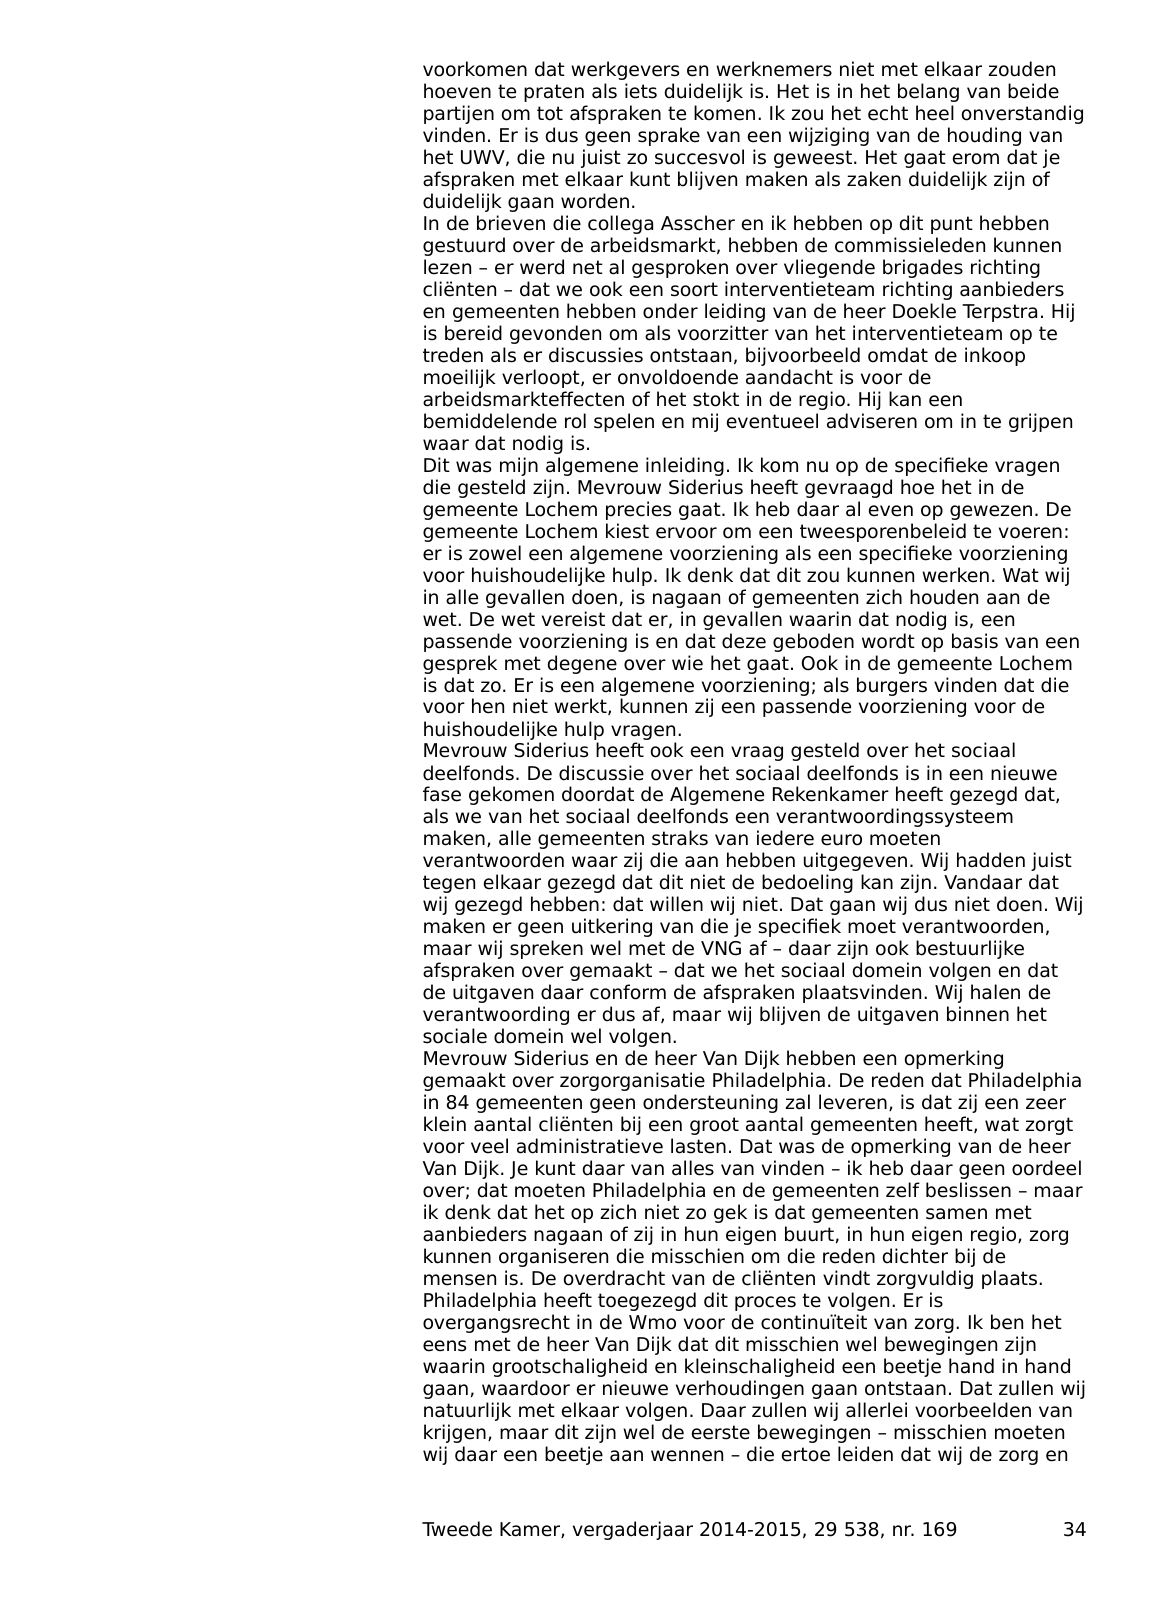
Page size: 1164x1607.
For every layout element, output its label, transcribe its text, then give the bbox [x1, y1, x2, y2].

text Dit was mijn algemene inleiding. Ik kom nu op de specifieke vragen die gesteld zijn. Mevrouw Siderius heeft gevraagd hoe het in de gemeente Lochem precies gaat. Ik heb daar al even op gewezen. De gemeente Lochem kiest ervoor om een tweesporenbeleid te voeren: er is zowel een algemene voorziening als een specifieke voorziening voor huishoudelijke hulp. Ik denk dat dit zou kunnen werken. Wat wij in alle gevallen doen, is nagaan of gemeenten zich houden aan de wet. De wet vereist dat er, in gevallen waarin dat nodig is, een passende voorziening is en dat deze geboden wordt op basis van een gesprek met degene over wie het gaat. Ook in de gemeente Lochem is dat zo. Er is een algemene voorziening; als burgers vinden dat die voor hen niet werkt, kunnen zij een passende voorziening voor de huishoudelijke hulp vragen. [422, 455, 1087, 740]
text Mevrouw Siderius en de heer Van Dijk hebben een opmerking gemaakt over zorgorganisatie Philadelphia. De reden dat Philadelphia in 84 gemeenten geen ondersteuning zal leveren, is dat zij een zeer klein aantal cliënten bij een groot aantal gemeenten heeft, wat zorgt voor veel administratieve lasten. Dat was de opmerking van de heer Van Dijk. Je kunt daar van alles van vinden – ik heb daar geen oordeel over; dat moeten Philadelphia en de gemeenten zelf beslissen – maar ik denk dat het op zich niet zo gek is dat gemeenten samen met aanbieders nagaan of zij in hun eigen buurt, in hun eigen regio, zorg kunnen organiseren die misschien om die reden dichter bij de mensen is. De overdracht van de cliënten vindt zorgvuldig plaats. Philadelphia heeft toegezegd dit proces te volgen. Er is overgangsrecht in de Wmo voor de continuïteit van zorg. Ik ben het eens met de heer Van Dijk dat dit misschien wel bewegingen zijn waarin grootschaligheid en kleinschaligheid een beetje hand in hand gaan, waardoor er nieuwe verhoudingen gaan ontstaan. Dat zullen wij natuurlijk met elkaar volgen. Daar zullen wij allerlei voorbeelden van krijgen, maar dit zijn wel de eerste bewegingen – misschien moeten wij daar een beetje aan wennen – die ertoe leiden dat wij de zorg en [422, 1048, 1087, 1466]
text voorkomen dat werkgevers en werknemers niet met elkaar zouden hoeven te praten als iets duidelijk is. Het is in het belang van beide partijen om tot afspraken te komen. Ik zou het echt heel onverstandig vinden. Er is dus geen sprake van een wijziging van de houding van het UWV, die nu juist zo succesvol is geweest. Het gaat erom dat je afspraken met elkaar kunt blijven maken als zaken duidelijk zijn of duidelijk gaan worden. [422, 59, 1087, 213]
text Mevrouw Siderius heeft ook een vraag gesteld over het sociaal deelfonds. De discussie over het sociaal deelfonds is in een nieuwe fase gekomen doordat de Algemene Rekenkamer heeft gezegd dat, als we van het sociaal deelfonds een verantwoordingssysteem maken, alle gemeenten straks van iedere euro moeten verantwoorden waar zij die aan hebben uitgegeven. Wij hadden juist tegen elkaar gezegd dat dit niet de bedoeling kan zijn. Vandaar dat wij gezegd hebben: dat willen wij niet. Dat gaan wij dus niet doen. Wij maken er geen uitkering van die je specifiek moet verantwoorden, maar wij spreken wel met de VNG af – daar zijn ook bestuurlijke afspraken over gemaakt – dat we het sociaal domein volgen en dat de uitgaven daar conform de afspraken plaatsvinden. Wij halen de verantwoording er dus af, maar wij blijven de uitgaven binnen het sociale domein wel volgen. [422, 740, 1087, 1048]
text In de brieven die collega Asscher en ik hebben op dit punt hebben gestuurd over de arbeidsmarkt, hebben de commissieleden kunnen lezen – er werd net al gesproken over vliegende brigades richting cliënten – dat we ook een soort interventieteam richting aanbieders en gemeenten hebben onder leiding van de heer Doekle Terpstra. Hij is bereid gevonden om als voorzitter van het interventieteam op te treden als er discussies ontstaan, bijvoorbeeld omdat de inkoop moeilijk verloopt, er onvoldoende aandacht is voor de arbeidsmarkteffecten of het stokt in de regio. Hij kan een bemiddelende rol spelen en mij eventueel adviseren om in te grijpen waar dat nodig is. [422, 213, 1087, 455]
